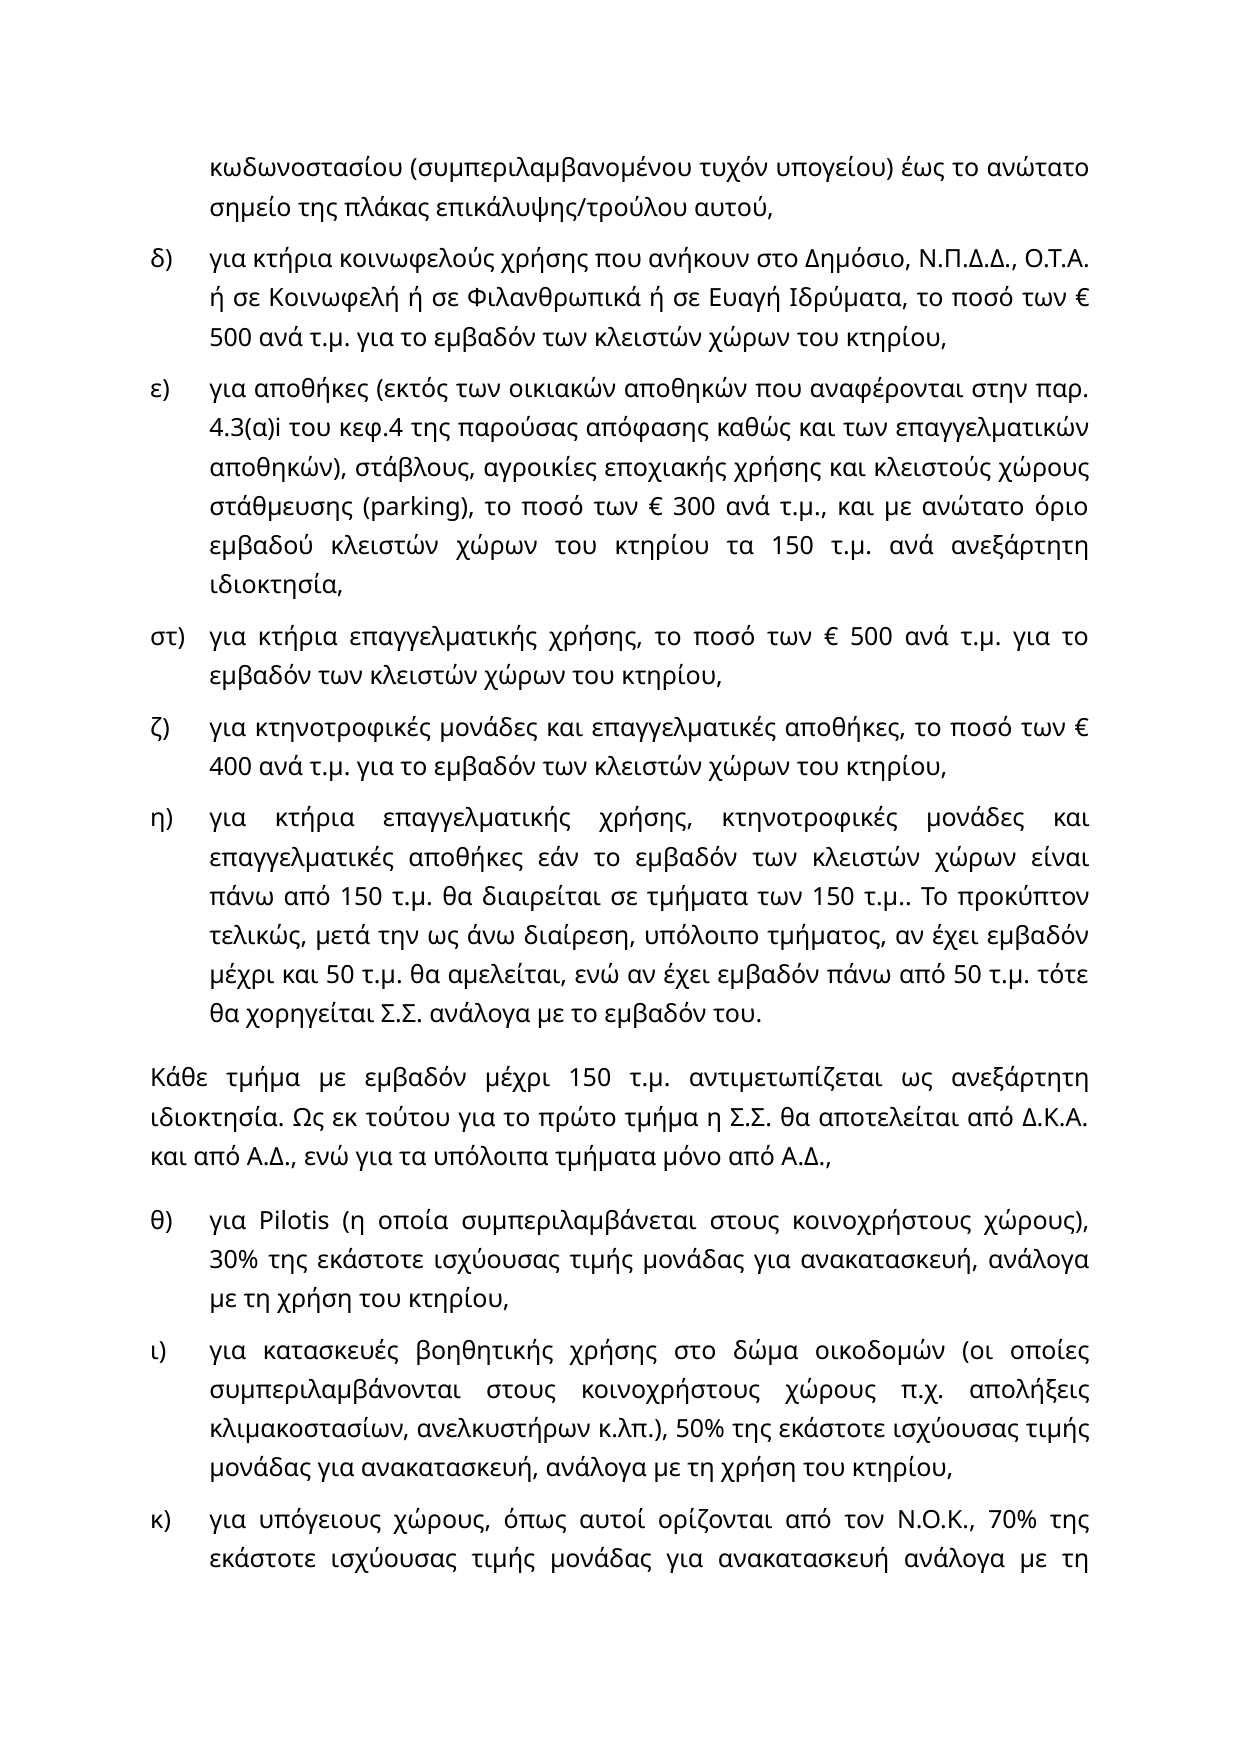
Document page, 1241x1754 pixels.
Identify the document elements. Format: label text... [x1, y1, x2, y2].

list δ) για κτήρια κοινωφελούς χρήσης που ανήκουν στο Δημόσιο, Ν.Π.Δ.Δ., Ο.Τ.Α. ή σε Κοινωφελή ή σε Φιλανθρωπικά ή σε Ευαγή Ιδρύματα, το ποσό των € 500 ανά τ.μ. για το εμβαδόν των κλειστών χώρων του κτηρίου, [150, 241, 1090, 353]
list κ) για υπόγειους χώρους, όπως αυτοί ορίζονται από τον Ν.Ο.Κ., 70% της εκάστοτε ισχύουσας τιμής μονάδας για ανακατασκευή ανάλογα με τη [150, 1502, 1090, 1575]
list η) για κτήρια επαγγελματικής χρήσης, κτηνοτροφικές μονάδες και επαγγελματικές αποθήκες εάν το εμβαδόν των κλειστών χώρων είναι πάνω από 150 τ.μ. θα διαιρείται σε τμήματα των 150 τ.μ.. Το προκύπτον τελικώς, μετά την ως άνω διαίρεση, υπόλοιπο τμήματος, αν έχει εμβαδόν μέχρι και 50 τ.μ. θα αμελείται, ενώ αν έχει εμβαδόν πάνω από 50 τ.μ. τότε θα χορηγείται Σ.Σ. ανάλογα με το εμβαδόν του. [150, 800, 1090, 1030]
list στ) για κτήρια επαγγελματικής χρήσης, το ποσό των € 500 ανά τ.μ. για το εμβαδόν των κλειστών χώρων του κτηρίου, [150, 618, 1090, 692]
list θ) για Pilotis (η οποία συμπεριλαμβάνεται στους κοινοχρήστους χώρους), 30% της εκάστοτε ισχύουσας τιμής μονάδας για ανακατασκευή, ανάλογα με τη χρήση του κτηρίου, [150, 1202, 1090, 1315]
list ε) για αποθήκες (εκτός των οικιακών αποθηκών που αναφέρονται στην παρ. 4.3(α)i του κεφ.4 της παρούσας απόφασης καθώς και των επαγγελματικών αποθηκών), στάβλους, αγροικίες εποχιακής χρήσης και κλειστούς χώρους στάθμευσης (parking), το ποσό των € 300 ανά τ.μ., και με ανώτατο όριο εμβαδού κλειστών χώρων του κτηρίου τα 150 τ.μ. ανά ανεξάρτητη ιδιοκτησία, [150, 371, 1090, 601]
text Κάθε τμήμα με εμβαδόν μέχρι 150 τ.μ. αντιμετωπίζεται ως ανεξάρτητη ιδιοκτησία. Ως εκ τούτου για το πρώτο τμήμα η Σ.Σ. θα αποτελείται από Δ.Κ.Α. και από Α.Δ., ενώ για τα υπόλοιπα τμήματα μόνο από Α.Δ., [150, 1060, 1090, 1172]
list ι) για κατασκευές βοηθητικής χρήσης στο δώμα οικοδομών (οι οποίες συμπεριλαμβάνονται στους κοινοχρήστους χώρους π.χ. απολήξεις κλιμακοστασίων, ανελκυστήρων κ.λπ.), 50% της εκάστοτε ισχύουσας τιμής μονάδας για ανακατασκευή, ανάλογα με τη χρήση του κτηρίου, [150, 1332, 1090, 1484]
list κωδωνοστασίου (συμπεριλαμβανομένου τυχόν υπογείου) έως το ανώτατο σημείο της πλάκας επικάλυψης/τρούλου αυτού, [150, 150, 1090, 223]
list ζ) για κτηνοτροφικές μονάδες και επαγγελματικές αποθήκες, το ποσό των € 400 ανά τ.μ. για το εμβαδόν των κλειστών χώρων του κτηρίου, [150, 709, 1090, 782]
